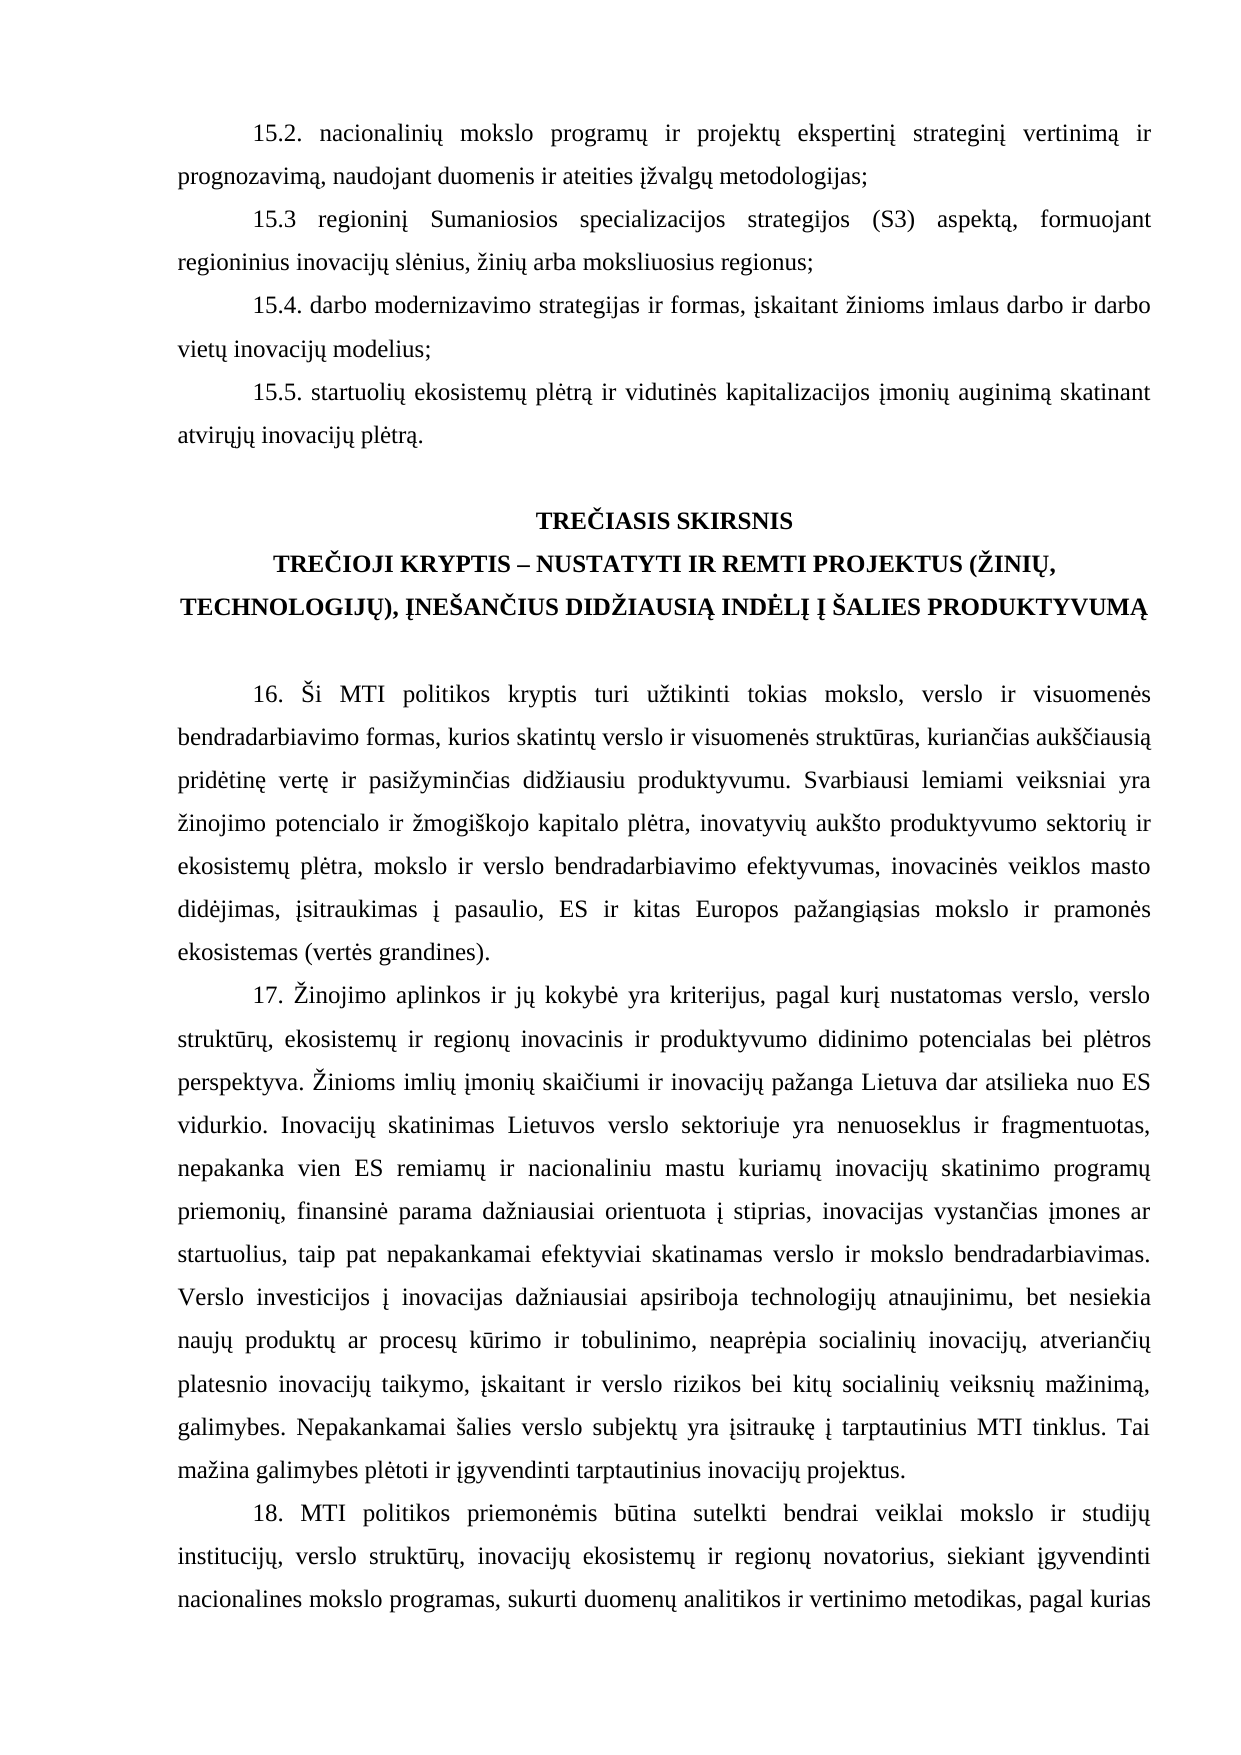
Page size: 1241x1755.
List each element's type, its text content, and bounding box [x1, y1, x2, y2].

text TREČIOJI KRYPTIS – NUSTATYTI IR REMTI PROJEKTUS (ŽINIŲ, TECHNOLOGIJŲ), ĮNEŠANČIUS DIDŽIAUSIĄ INDĖLĮ Į ŠALIES PRODUKTYVUMĄ [177, 549, 1152, 621]
text 15.3 regioninį Sumaniosios specializacijos strategijos (S3) aspektą, formuojant regioninius inovacijų slėnius, žinių arba moksliuosius regionus; [177, 204, 1152, 276]
text 17. Žinojimo aplinkos ir jų kokybė yra kriterijus, pagal kurį nustatomas verslo, verslo struktūrų, ekosistemų ir regionų inovacinis ir produktyvumo didinimo potencialas bei plėtros perspektyva. Žinioms imlių įmonių skaičiumi ir inovacijų pažanga Lietuva dar atsilieka nuo ES vidurkio. Inovacijų skatinimas Lietuvos verslo sektoriuje yra nenuoseklus ir fragmentuotas, nepakanka vien ES remiamų ir nacionaliniu mastu kuriamų inovacijų skatinimo programų priemonių, finansinė parama dažniausiai orientuota į stiprias, inovacijas vystančias įmones ar startuolius, taip pat nepakankamai efektyviai skatinamas verslo ir mokslo bendradarbiavimas. Verslo investicijos į inovacijas dažniausiai apsiriboja technologijų atnaujinimu, bet nesiekia naujų produktų ar procesų kūrimo ir tobulinimo, neaprėpia socialinių inovacijų, atveriančių platesnio inovacijų taikymo, įskaitant ir verslo rizikos bei kitų socialinių veiksnių mažinimą, galimybes. Nepakankamai šalies verslo subjektų yra įsitraukę į tarptautinius MTI tinklus. Tai mažina galimybes plėtoti ir įgyvendinti tarptautinius inovacijų projektus. [177, 981, 1152, 1484]
text 15.5. startuolių ekosistemų plėtrą ir vidutinės kapitalizacijos įmonių auginimą skatinant atvirųjų inovacijų plėtrą. [177, 377, 1152, 449]
text 16. Ši MTI politikos kryptis turi užtikinti tokias mokslo, verslo ir visuomenės bendradarbiavimo formas, kurios skatintų verslo ir visuomenės struktūras, kuriančias aukščiausią pridėtinę vertę ir pasižyminčias didžiausiu produktyvumu. Svarbiausi lemiami veiksniai yra žinojimo potencialo ir žmogiškojo kapitalo plėtra, inovatyvių aukšto produktyvumo sektorių ir ekosistemų plėtra, mokslo ir verslo bendradarbiavimo efektyvumas, inovacinės veiklos masto didėjimas, įsitraukimas į pasaulio, ES ir kitas Europos pažangiąsias mokslo ir pramonės ekosistemas (vertės grandines). [177, 679, 1152, 966]
text 15.4. darbo modernizavimo strategijas ir formas, įskaitant žinioms imlaus darbo ir darbo vietų inovacijų modelius; [177, 291, 1152, 362]
text 15.2. nacionalinių mokslo programų ir projektų ekspertinį strateginį vertinimą ir prognozavimą, naudojant duomenis ir ateities įžvalgų metodologijas; [177, 118, 1152, 190]
text TREČIASIS SKIRSNIS [177, 506, 1152, 535]
text 18. MTI politikos priemonėmis būtina sutelkti bendrai veiklai mokslo ir studijų institucijų, verslo struktūrų, inovacijų ekosistemų ir regionų novatorius, siekiant įgyvendinti nacionalines mokslo programas, sukurti duomenų analitikos ir vertinimo metodikas, pagal kurias [177, 1498, 1152, 1613]
